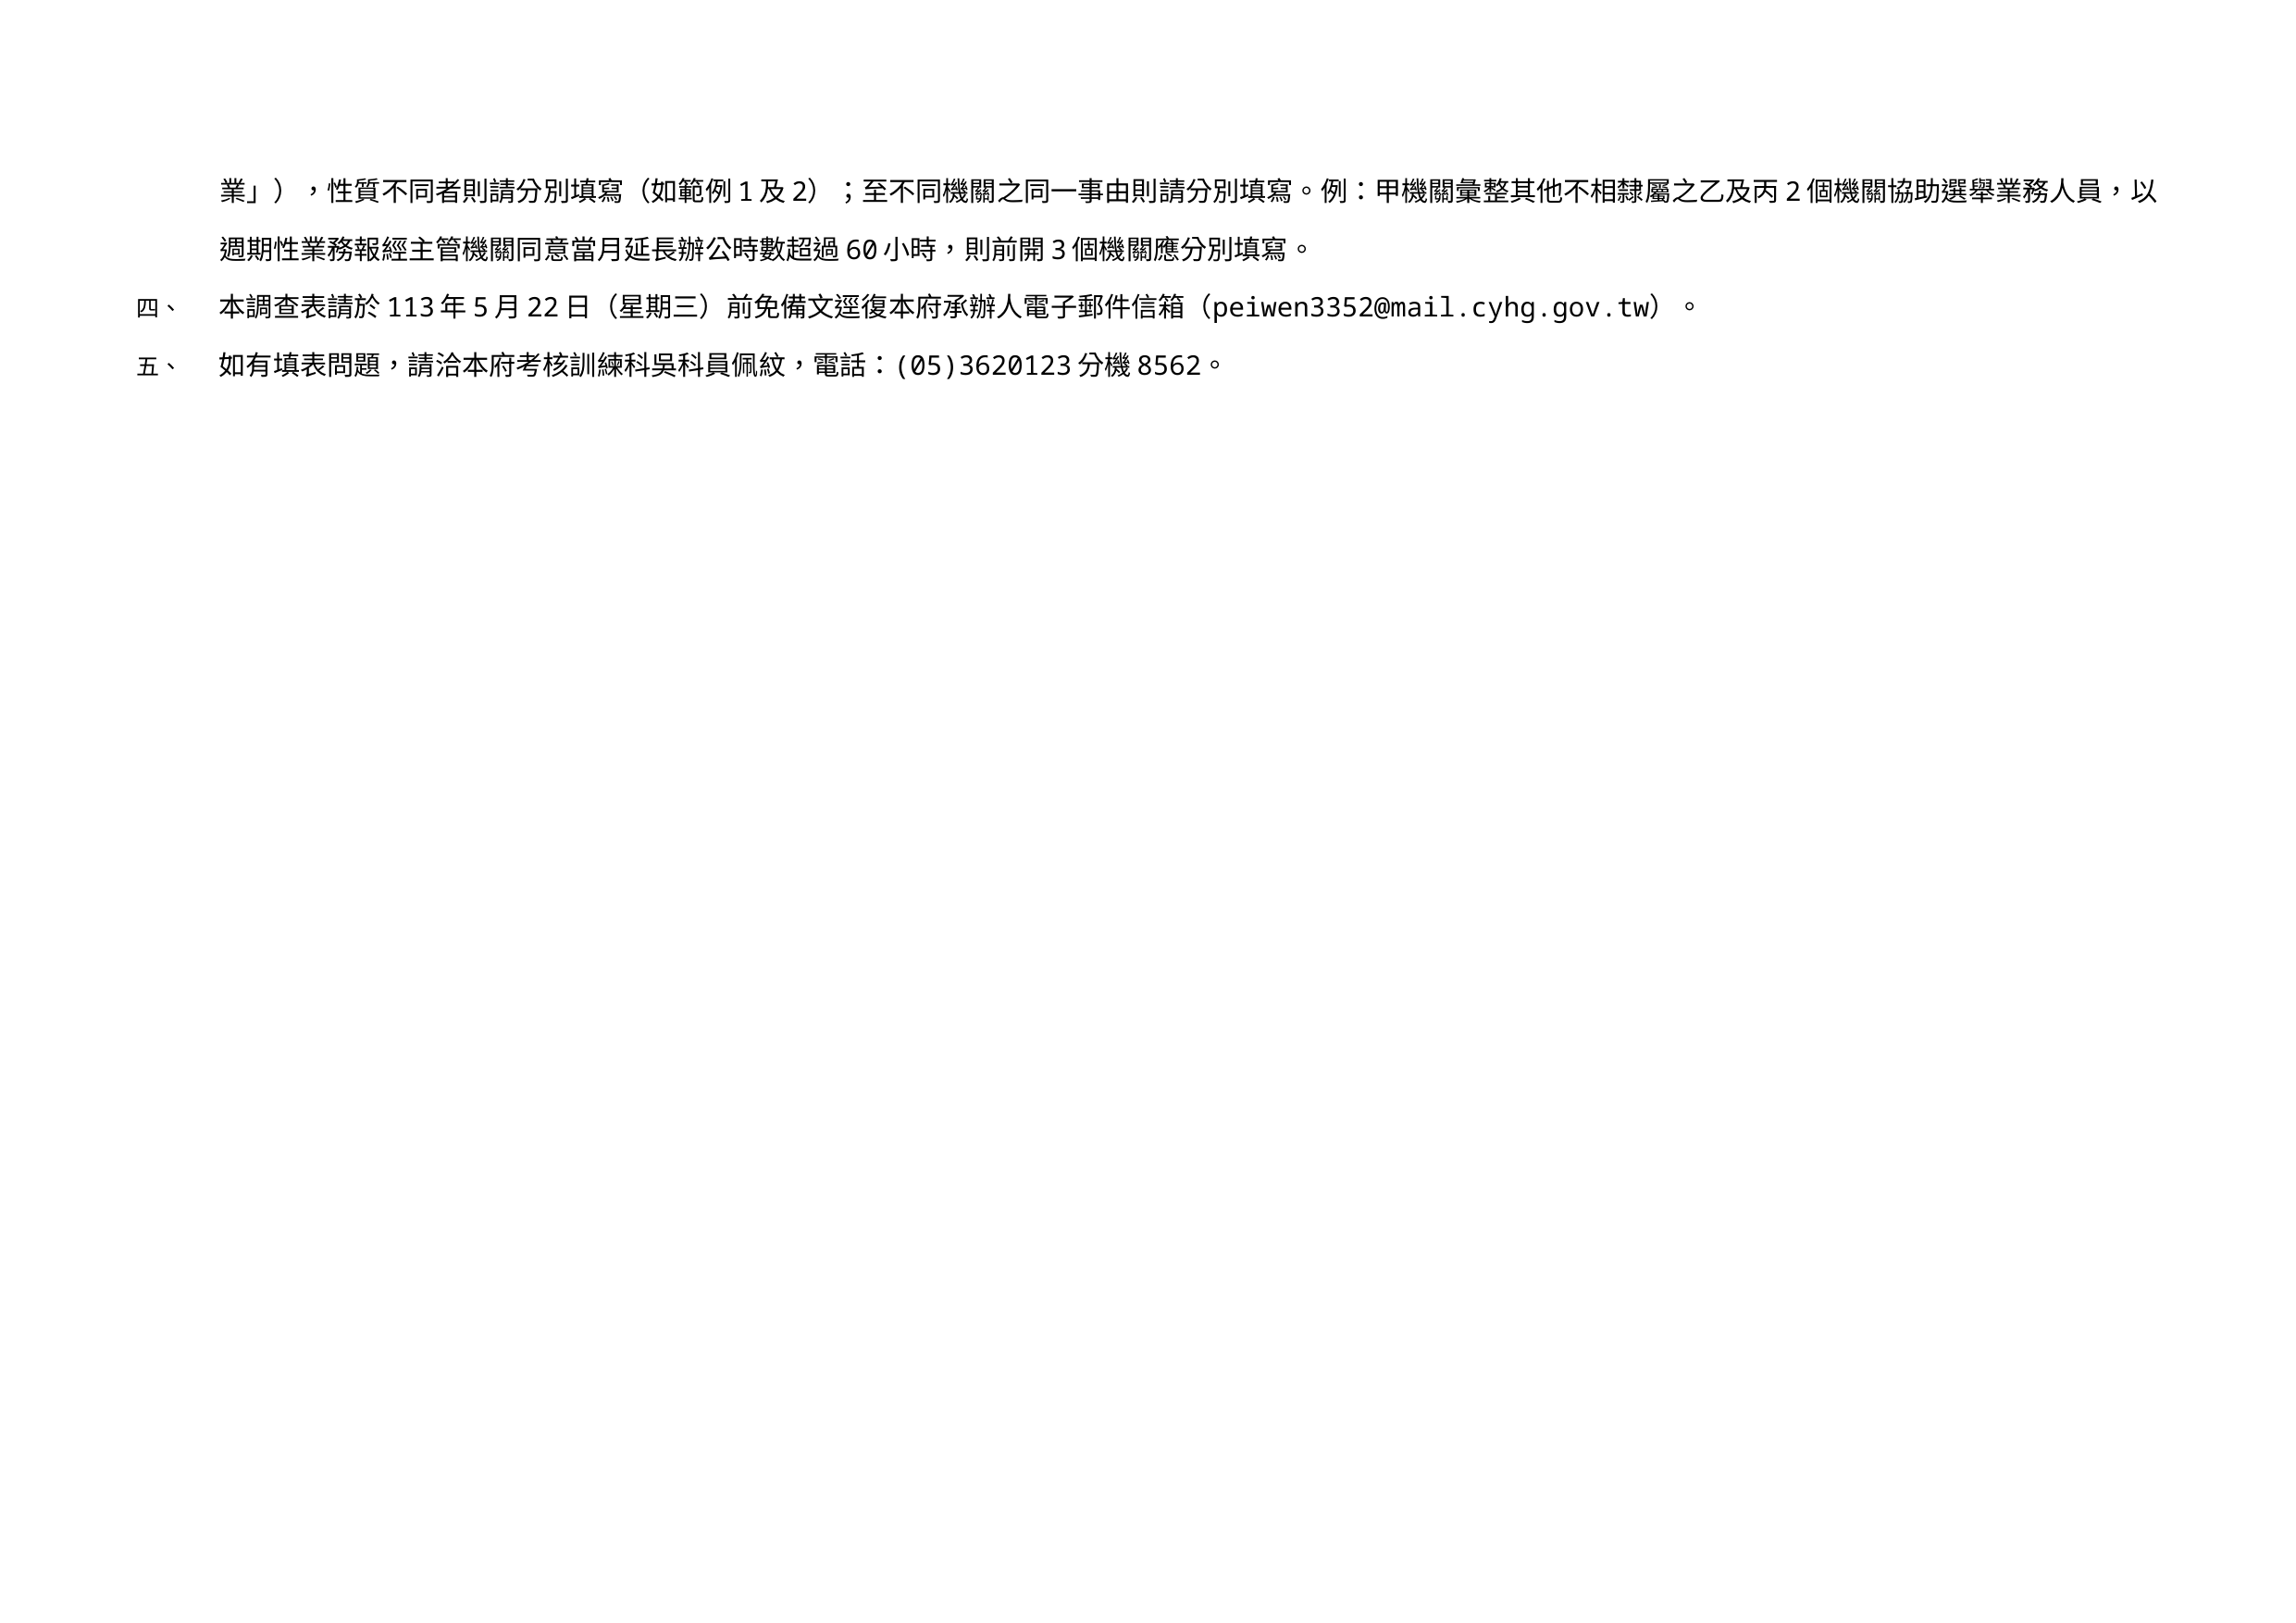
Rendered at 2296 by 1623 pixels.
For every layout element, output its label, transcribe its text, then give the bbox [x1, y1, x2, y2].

list 如有填表問題，請洽本府考核訓練科吳科員佩紋，電話：(05)3620123分機8562。 [137, 325, 2159, 382]
list 業」），性質不同者則請分別填寫（如範例1及2）；至不同機關之同一事由則請分別填寫。例：甲機關彙整其他不相隸屬之乙及丙2個機關協助選舉業務人員，以週期性業務報經主管機關同意當月延長辦公時數超過60小時，則前開3個機關應分別填寫。 [137, 151, 2159, 266]
list 本調查表請於113年5月22日（星期三）前免備文逕復本府承辦人電子郵件信箱（peiwen3352@mail.cyhg.gov.tw）。 [137, 266, 2159, 325]
